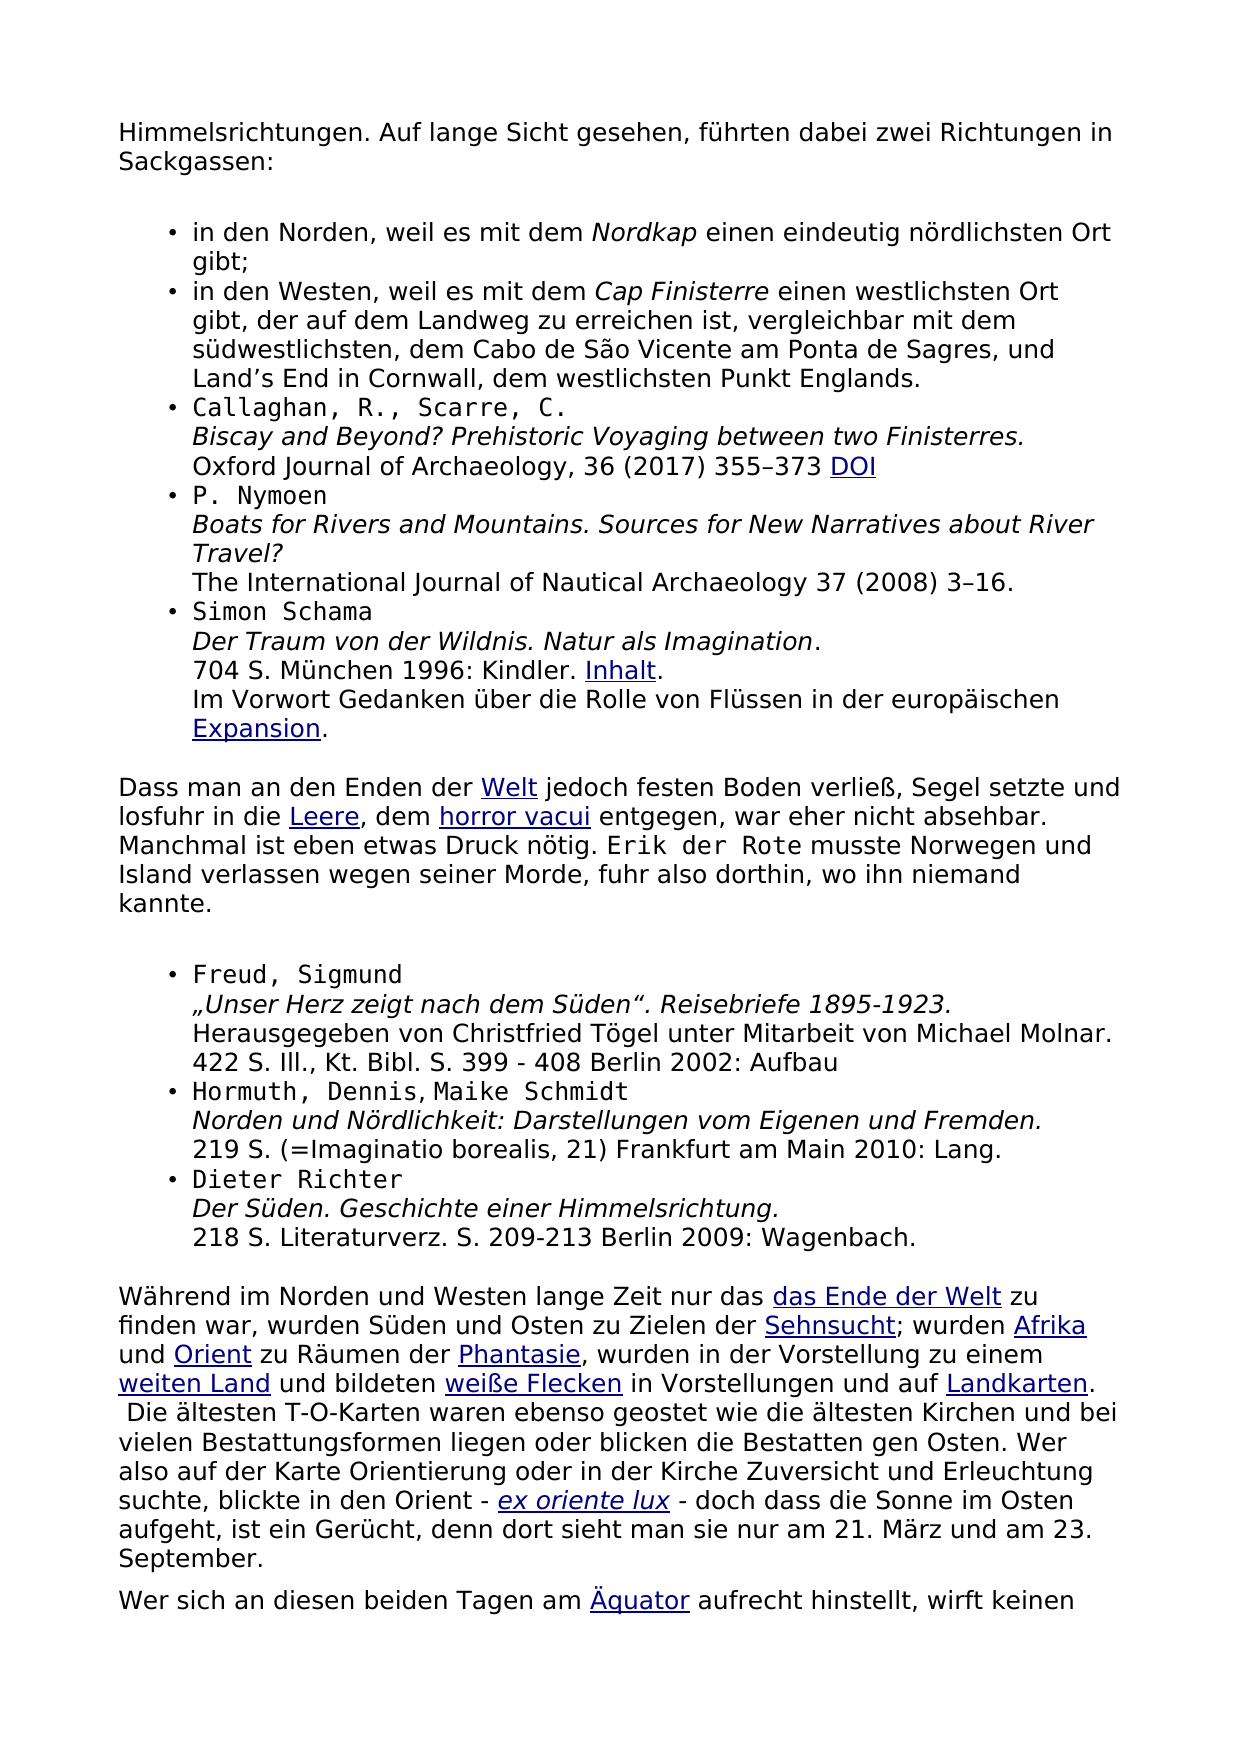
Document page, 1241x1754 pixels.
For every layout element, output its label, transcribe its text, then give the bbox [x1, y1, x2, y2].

text Wer sich an diesen beiden Tagen am Äquator aufrecht hinstellt, wirft keinen [118, 1586, 1122, 1615]
list Dieter Richter Der Süden. Geschichte einer Himmelsrichtung. 218 S. Literaturverz. S. 209-213 Berlin 2009: Wagenbach. [177, 1165, 1122, 1252]
text Während im Norden und Westen lange Zeit nur das das Ende der Welt zu finden war, wurden Süden und Osten zu Zielen der Sehnsucht; wurden Afrika und Orient zu Räumen der Phantasie, wurden in der Vorstellung zu einem weiten Land und bildeten weiße Flecken in Vorstellungen und auf Landkarten. Die ältesten T-O-Karten waren ebenso geostet wie die ältesten Kirchen und bei vielen Bestattungsformen liegen oder blicken die Bestatten gen Osten. Wer also auf der Karte Orientierung oder in der Kirche Zuversicht und Erleuchtung suchte, blickte in den Orient - ex oriente lux - doch dass die Sonne im Osten aufgeht, ist ein Gerücht, denn dort sieht man sie nur am 21. März und am 23. September. [118, 1282, 1122, 1573]
list Hormuth, Dennis, Maike Schmidt Norden und Nördlichkeit: Darstellungen vom Eigenen und Fremden. 219 S. (=Imaginatio borealis, 21) Frankfurt am Main 2010: Lang. [177, 1077, 1122, 1165]
list Callaghan, R., Scarre, C. Biscay and Beyond? Prehistoric Voyaging between two Finisterres. Oxford Journal of Archaeology, 36 (2017) 355–373 DOI [177, 393, 1122, 481]
text Dass man an den Enden der Welt jedoch festen Boden verließ, Segel setzte und losfuhr in die Leere, dem horror vacui entgegen, war eher nicht absehbar. Manchmal ist eben etwas Druck nötig. Erik der Rote musste Norwegen und Island verlassen wegen seiner Morde, fuhr also dorthin, wo ihn niemand kannte. [118, 773, 1122, 919]
list Simon Schama Der Traum von der Wildnis. Natur als Imagination. 704 S. München 1996: Kindler. Inhalt. Im Vorwort Gedanken über die Rolle von Flüssen in der europäischen Expansion. [177, 598, 1122, 743]
text Himmelsrichtungen. Auf lange Sicht gesehen, führten dabei zwei Richtungen in Sackgassen: [118, 118, 1122, 176]
list in den Westen, weil es mit dem Cap Finisterre einen westlichsten Ort gibt, der auf dem Landweg zu erreichen ist, vergleichbar mit dem südwestlichsten, dem Cabo de São Vicente am Ponta de Sagres, und Land’s End in Cornwall, dem westlichsten Punkt Englands. [177, 277, 1122, 393]
list P. Nymoen Boats for Rivers and Mountains. Sources for New Narratives about River Travel? The International Journal of Nautical Archaeology 37 (2008) 3–16. [177, 481, 1122, 598]
list Freud, Sigmund „Unser Herz zeigt nach dem Süden“. Reisebriefe 1895-1923. Herausgegeben von Christfried Tögel unter Mitarbeit von Michael Molnar. 422 S. Ill., Kt. Bibl. S. 399 - 408 Berlin 2002: Aufbau [177, 961, 1122, 1077]
list in den Norden, weil es mit dem Nordkap einen eindeutig nördlichsten Ort gibt; [177, 218, 1122, 277]
